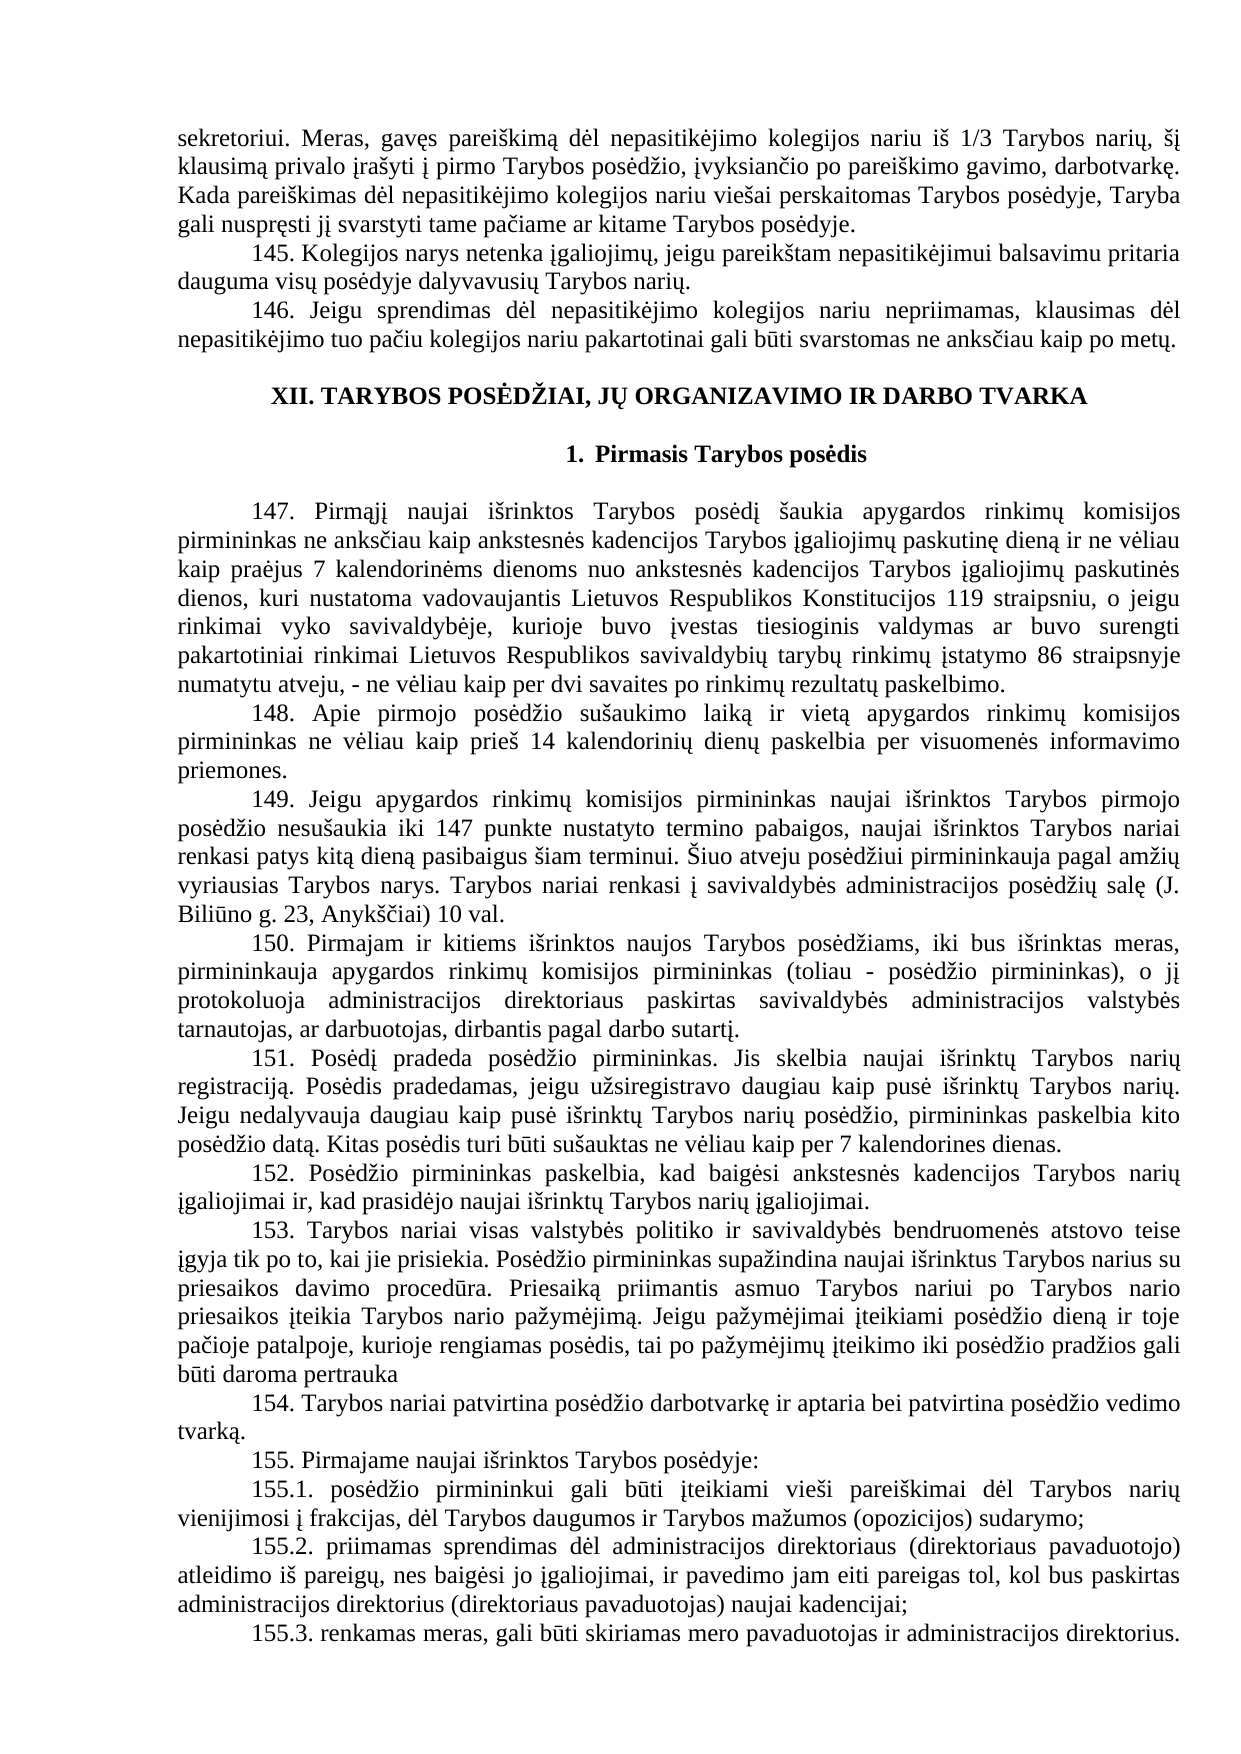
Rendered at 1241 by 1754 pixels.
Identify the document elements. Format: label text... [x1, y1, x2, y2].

text XII. TARYBOS POSĖDŽIAI, JŲ ORGANIZAVIMO IR DARBO TVARKA [177, 381, 1181, 410]
text 152. Posėdžio pirmininkas paskelbia, kad baigėsi ankstesnės kadencijos Tarybos narių įgaliojimai ir, kad prasidėjo naujai išrinktų Tarybos narių įgaliojimai. [177, 1158, 1181, 1215]
text 153. Tarybos nariai visas valstybės politiko ir savivaldybės bendruomenės atstovo teise įgyja tik po to, kai jie prisiekia. Posėdžio pirmininkas supažindina naujai išrinktus Tarybos narius su priesaikos davimo procedūra. Priesaiką priimantis asmuo Tarybos nariui po Tarybos nario priesaikos įteikia Tarybos nario pažymėjimą. Jeigu pažymėjimai įteikiami posėdžio dieną ir toje pačioje patalpoje, kurioje rengiamas posėdis, tai po pažymėjimų įteikimo iki posėdžio pradžios gali būti daroma pertrauka [177, 1215, 1181, 1388]
text 155. Pirmajame naujai išrinktos Tarybos posėdyje: [177, 1445, 1181, 1474]
text 155.1. posėdžio pirmininkui gali būti įteikiami vieši pareiškimai dėl Tarybos narių vienijimosi į frakcijas, dėl Tarybos daugumos ir Tarybos mažumos (opozicijos) sudarymo; [177, 1474, 1181, 1531]
text 146. Jeigu sprendimas dėl nepasitikėjimo kolegijos nariu nepriimamas, klausimas dėl nepasitikėjimo tuo pačiu kolegijos nariu pakartotinai gali būti svarstomas ne anksčiau kaip po metų. [177, 295, 1181, 353]
text 149. Jeigu apygardos rinkimų komisijos pirmininkas naujai išrinktos Tarybos pirmojo posėdžio nesušaukia iki 147 punkte nustatyto termino pabaigos, naujai išrinktos Tarybos nariai renkasi patys kitą dieną pasibaigus šiam terminui. Šiuo atveju posėdžiui pirmininkauja pagal amžių vyriausias Tarybos narys. Tarybos nariai renkasi į savivaldybės administracijos posėdžių salę (J. Biliūno g. 23, Anykščiai) 10 val. [177, 784, 1181, 928]
text 1. Pirmasis Tarybos posėdis [177, 439, 1181, 468]
text 147. Pirmąjį naujai išrinktos Tarybos posėdį šaukia apygardos rinkimų komisijos pirmininkas ne anksčiau kaip ankstesnės kadencijos Tarybos įgaliojimų paskutinę dieną ir ne vėliau kaip praėjus 7 kalendorinėms dienoms nuo ankstesnės kadencijos Tarybos įgaliojimų paskutinės dienos, kuri nustatoma vadovaujantis Lietuvos Respublikos Konstitucijos 119 straipsniu, o jeigu rinkimai vyko savivaldybėje, kurioje buvo įvestas tiesioginis valdymas ar buvo surengti pakartotiniai rinkimai Lietuvos Respublikos savivaldybių tarybų rinkimų įstatymo 86 straipsnyje numatytu atveju, - ne vėliau kaip per dvi savaites po rinkimų rezultatų paskelbimo. [177, 496, 1181, 698]
text 154. Tarybos nariai patvirtina posėdžio darbotvarkę ir aptaria bei patvirtina posėdžio vedimo tvarką. [177, 1388, 1181, 1445]
text 155.3. renkamas meras, gali būti skiriamas mero pavaduotojas ir administracijos direktorius. [177, 1618, 1181, 1646]
text 155.2. priimamas sprendimas dėl administracijos direktoriaus (direktoriaus pavaduotojo) atleidimo iš pareigų, nes baigėsi jo įgaliojimai, ir pavedimo jam eiti pareigas tol, kol bus paskirtas administracijos direktorius (direktoriaus pavaduotojas) naujai kadencijai; [177, 1531, 1181, 1618]
text 148. Apie pirmojo posėdžio sušaukimo laiką ir vietą apygardos rinkimų komisijos pirmininkas ne vėliau kaip prieš 14 kalendorinių dienų paskelbia per visuomenės informavimo priemones. [177, 698, 1181, 784]
text sekretoriui. Meras, gavęs pareiškimą dėl nepasitikėjimo kolegijos nariu iš 1/3 Tarybos narių, šį klausimą privalo įrašyti į pirmo Tarybos posėdžio, įvyksiančio po pareiškimo gavimo, darbotvarkę. Kada pareiškimas dėl nepasitikėjimo kolegijos nariu viešai perskaitomas Tarybos posėdyje, Taryba gali nuspręsti jį svarstyti tame pačiame ar kitame Tarybos posėdyje. [177, 123, 1181, 238]
text 150. Pirmajam ir kitiems išrinktos naujos Tarybos posėdžiams, iki bus išrinktas meras, pirmininkauja apygardos rinkimų komisijos pirmininkas (toliau - posėdžio pirmininkas), o jį protokoluoja administracijos direktoriaus paskirtas savivaldybės administracijos valstybės tarnautojas, ar darbuotojas, dirbantis pagal darbo sutartį. [177, 928, 1181, 1043]
text 151. Posėdį pradeda posėdžio pirmininkas. Jis skelbia naujai išrinktų Tarybos narių registraciją. Posėdis pradedamas, jeigu užsiregistravo daugiau kaip pusė išrinktų Tarybos narių. Jeigu nedalyvauja daugiau kaip pusė išrinktų Tarybos narių posėdžio, pirmininkas paskelbia kito posėdžio datą. Kitas posėdis turi būti sušauktas ne vėliau kaip per 7 kalendorines dienas. [177, 1043, 1181, 1158]
text 145. Kolegijos narys netenka įgaliojimų, jeigu pareikštam nepasitikėjimui balsavimu pritaria dauguma visų posėdyje dalyvavusių Tarybos narių. [177, 238, 1181, 295]
